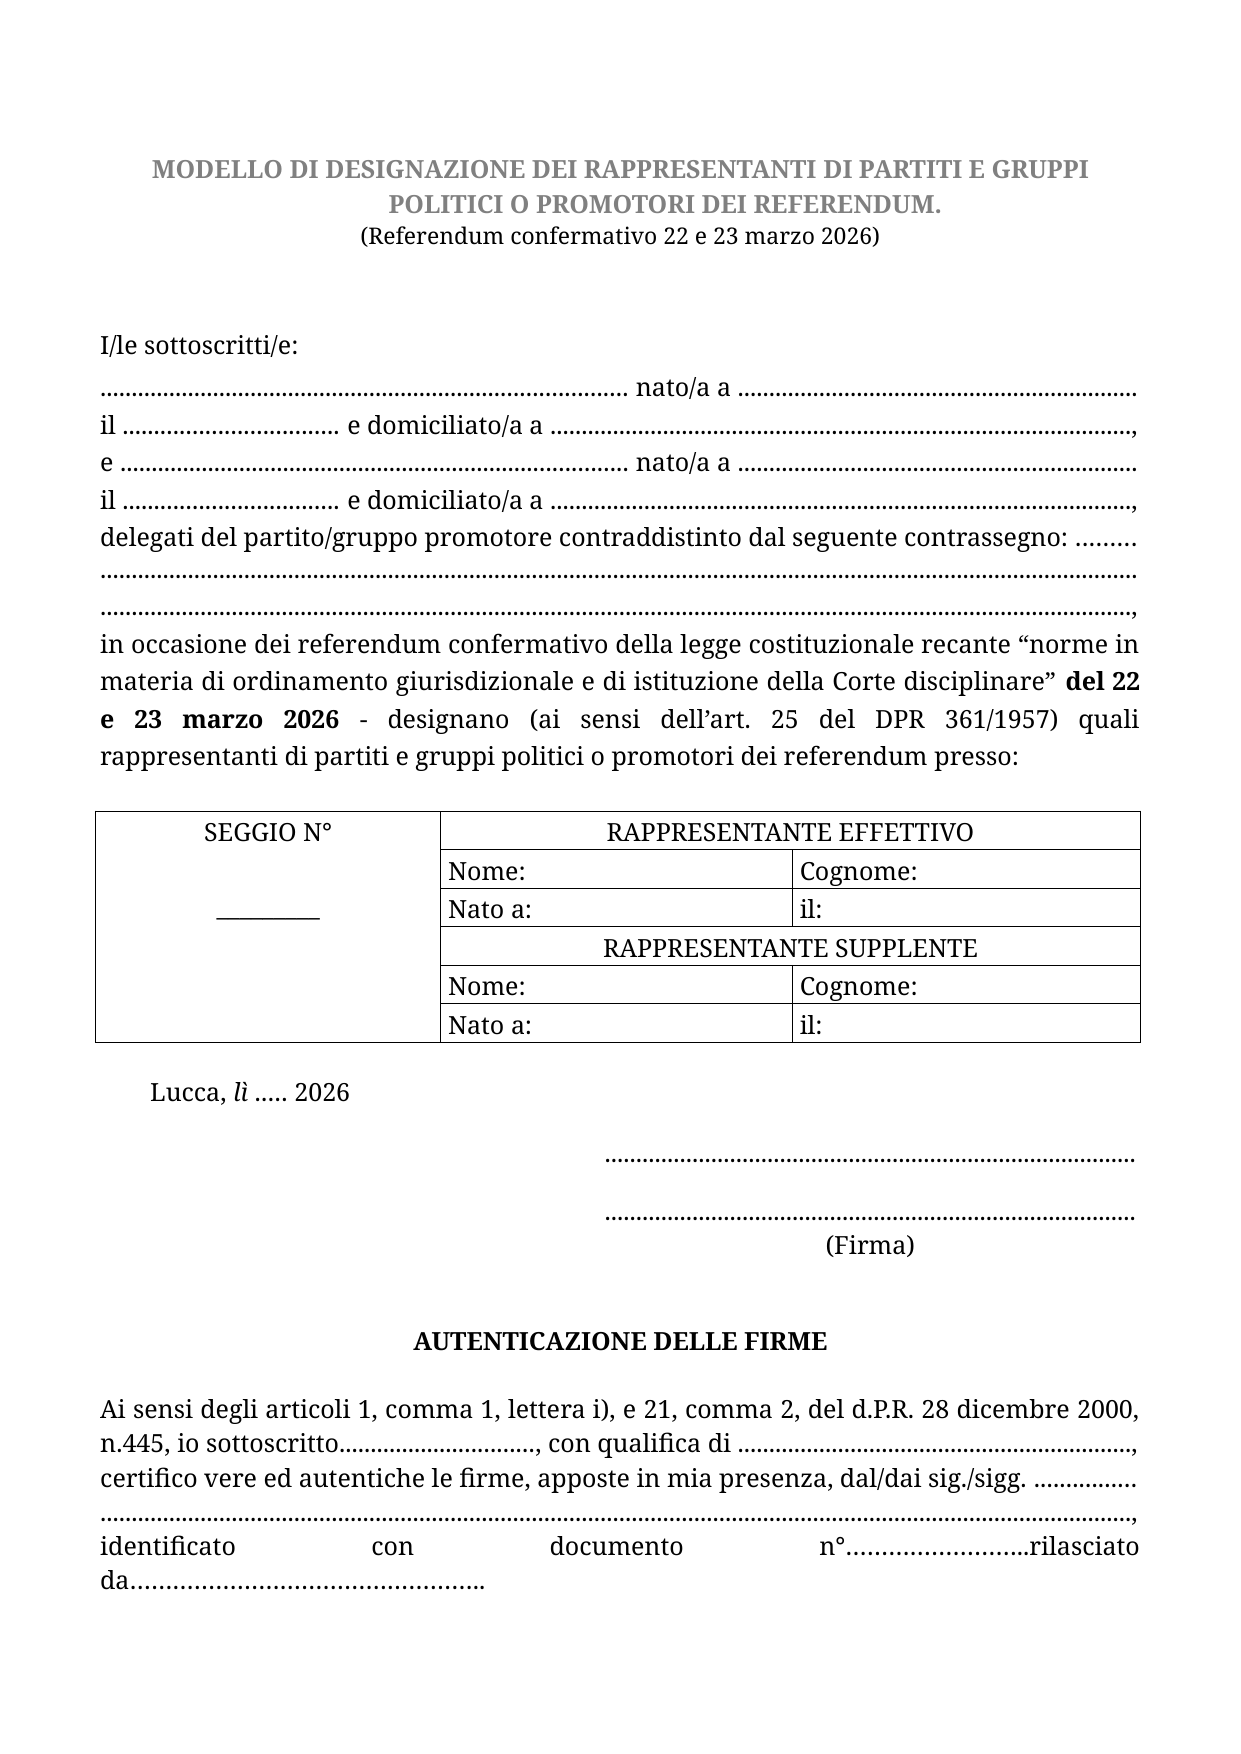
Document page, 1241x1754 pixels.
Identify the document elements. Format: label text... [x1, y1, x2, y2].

text , in occasione dei referendum confermativo della legge costituzionale recante “norme in materia di ordinamento giurisdizionale e di istituzione della Corte disciplinare” del 22 e 23 marzo 2026 - designano (ai sensi dell’art. 25 del DPR 361/1957) quali rappresentanti di partiti e gruppi politici o promotori dei referendum presso: [100, 586, 1140, 773]
text Ai sensi degli articoli 1, comma 1, lettera i), e 21, comma 2, del d.P.R. 28 dicembre 2000, n.445, io sottoscritto , con qualifica di , [100, 1392, 1140, 1460]
text nato/a a [100, 367, 1140, 404]
table_cell Cognome: [793, 850, 1140, 888]
text Lucca, lì 2026 [150, 1074, 990, 1108]
table_cell Nato a: [441, 889, 792, 926]
table_cell Nome: [441, 966, 792, 1003]
text il e domiciliato/a a , [100, 479, 1140, 517]
text e nato/a a [100, 442, 1140, 479]
table_cell il: [793, 889, 1140, 926]
table_cell Cognome: [793, 966, 1140, 1003]
table_header SEGGIO N° _________ [96, 812, 440, 1042]
text (Firma) [600, 1193, 1140, 1261]
text delegati del partito/gruppo promotore contraddistinto dal seguente contrassegno: [100, 517, 1140, 554]
table_header RAPPRESENTANTE EFFETTIVO [441, 812, 1140, 849]
table_cell RAPPRESENTANTE SUPPLENTE [441, 927, 1140, 965]
text I/le sottoscritti/e: [100, 298, 1140, 361]
table_cell il: [793, 1004, 1140, 1042]
table_cell Nome: [441, 850, 792, 888]
text AUTENTICAZIONE DELLE FIRME [100, 1324, 1140, 1358]
text il e domiciliato/a a , [100, 404, 1140, 442]
table_cell Nato a: [441, 1004, 792, 1042]
text identificato con documento n°……………………..rilasciato da………………………………………….. [100, 1528, 1140, 1596]
text certifico vere ed autentiche le firme, apposte in mia presenza, dal/dai sig./sigg. , [100, 1460, 1140, 1528]
